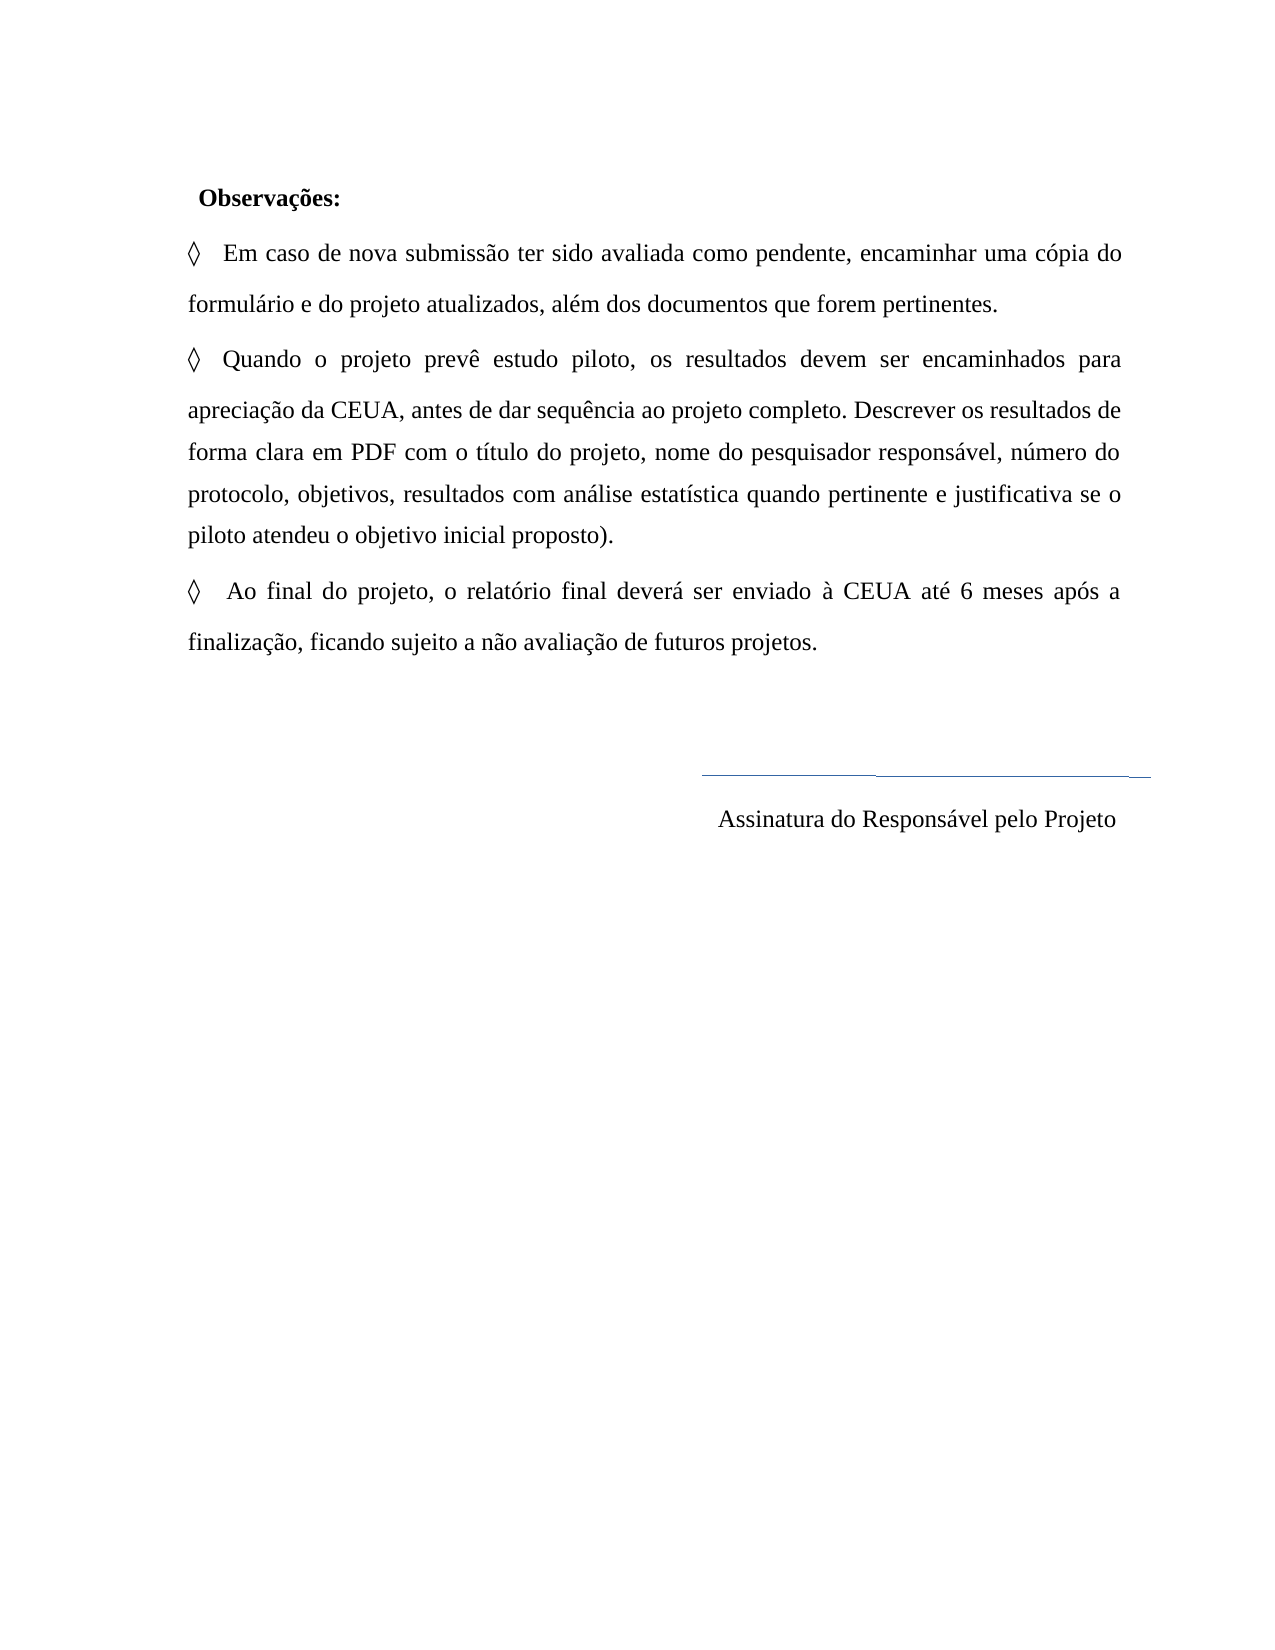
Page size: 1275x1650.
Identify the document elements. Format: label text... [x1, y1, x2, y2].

subtitle Observações: [188, 183, 1133, 212]
list Quando o projeto prevê estudo piloto, os resultados devem ser encaminhados para apreciação da CEUA, antes de dar sequência ao projeto completo. Descrever os resultados de forma clara em PDF com o título do projeto, nome do pesquisador responsável, número do protocolo, objetivos, resultados com análise estatística quando pertinente e justificativa se o piloto atendeu o objetivo inicial proposto). [188, 331, 1122, 549]
text Assinatura do Responsável pelo Projeto [718, 804, 1133, 833]
list Ao final do projeto, o relatório final deverá ser enviado à CEUA até 6 meses após a finalização, ficando sujeito a não avaliação de futuros projetos. [188, 562, 1121, 656]
list Em caso de nova submissão ter sido avaliada como pendente, encaminhar uma cópia do formulário e do projeto atualizados, além dos documentos que forem pertinentes. [188, 224, 1122, 317]
